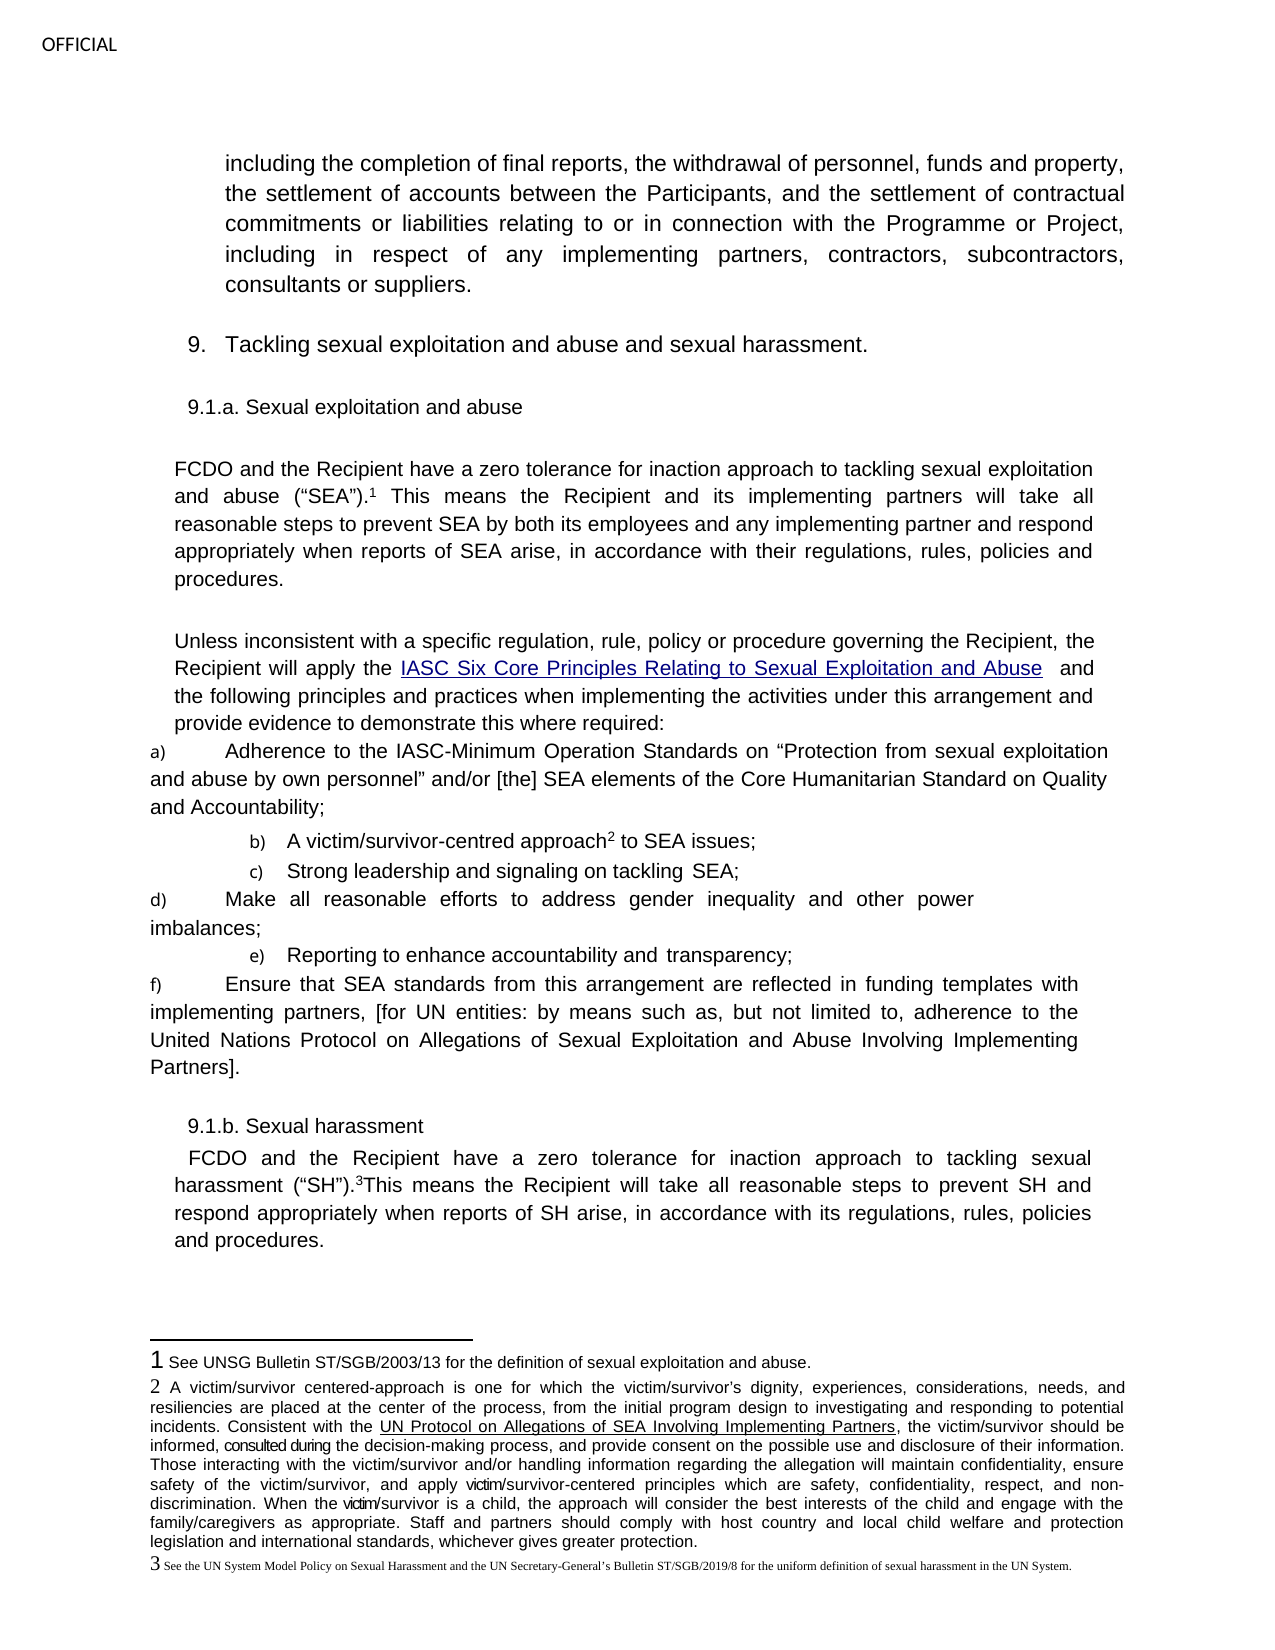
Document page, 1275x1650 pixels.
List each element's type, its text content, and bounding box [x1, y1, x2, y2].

list Strong leadership and signaling on tackling SEA; [249, 859, 1125, 884]
list A victim/survivor centered-approach is one for which the victim/survivor’s dignity, experiences, considerations, needs, and resiliencies are placed at the center of the process, from the initial program design to investigating and responding to potential incidents. Consistent with the UN Protocol on Allegations of SEA Involving Implementing Partners, the victim/survivor should be informed, consulted during the decision-making process, and provide consent on the possible use and disclosure of their information. Those interacting with the victim/survivor and/or handling information regarding the allegation will maintain confidentiality, ensure safety of the victim/survivor, and apply victim/survivor-centered principles which are safety, confidentiality, respect, and non-discrimination. When the victim/survivor is a child, the approach will consider the best interests of the child and engage with the family/caregivers as appropriate. Staff and partners should comply with host country and local child welfare and protection legislation and international standards, whichever gives greater protection. [150, 1373, 1125, 1551]
text See the UN System Model Policy on Sexual Harassment and the UN Secretary-General’s Bulletin ST/SGB/2019/8 for the uniform definition of sexual harassment in the UN System. [150, 1551, 1125, 1575]
text FCDO and the Recipient have a zero tolerance for inaction approach to tackling sexual exploitation and abuse (“SEA”). This means the Recipient and its implementing partners will take all reasonable steps to prevent SEA by both its employees and any implementing partner and respond appropriately when reports of SEA arise, in accordance with their regulations, rules, policies and procedures. [174, 457, 1095, 591]
list A victim/survivor-centred approach to SEA issues; [249, 822, 1125, 854]
text 9.1.b. Sexual harassment [187, 1114, 1125, 1138]
list Reporting to enhance accountability and transparency; [249, 943, 1125, 968]
list Ensure that SEA standards from this arrangement are reflected in funding templates with implementing partners, [for UN entities: by means such as, but not limited to, adherence to the United Nations Protocol on Allegations of Sexual Exploitation and Abuse Involving Implementing Partners]. [150, 972, 1080, 1079]
list Make all reasonable efforts to address gender inequality and other power imbalances; [150, 887, 976, 939]
list including the completion of final reports, the withdrawal of personnel, funds and property, the settlement of accounts between the Participants, and the settlement of contractual commitments or liabilities relating to or in connection with the Programme or Project, including in respect of any implementing partners, contractors, subcontractors, consultants or suppliers. [187, 150, 1125, 297]
list Tackling sexual exploitation and abuse and sexual harassment. [187, 331, 1125, 358]
text See UNSG Bulletin ST/SGB/2003/13 for the definition of sexual exploitation and abuse. [150, 1345, 1125, 1373]
text FCDO and the Recipient have a zero tolerance for inaction approach to tackling sexual harassment (“SH”).This means the Recipient will take all reasonable steps to prevent SH and respond appropriately when reports of SH arise, in accordance with its regulations, rules, policies and procedures. [174, 1145, 1093, 1252]
text 9.1.a. Sexual exploitation and abuse [187, 395, 1125, 419]
list Adherence to the IASC-Minimum Operation Standards on “Protection from sexual exploitation and abuse by own personnel” and/or [the] SEA elements of the Core Humanitarian Standard on Quality and Accountability; [150, 739, 1109, 818]
text Unless inconsistent with a specific regulation, rule, policy or procedure governing the Recipient, the Recipient will apply the IASC Six Core Principles Relating to Sexual Exploitation and Abuse and the following principles and practices when implementing the activities under this arrangement and provide evidence to demonstrate this where required: [174, 629, 1095, 735]
